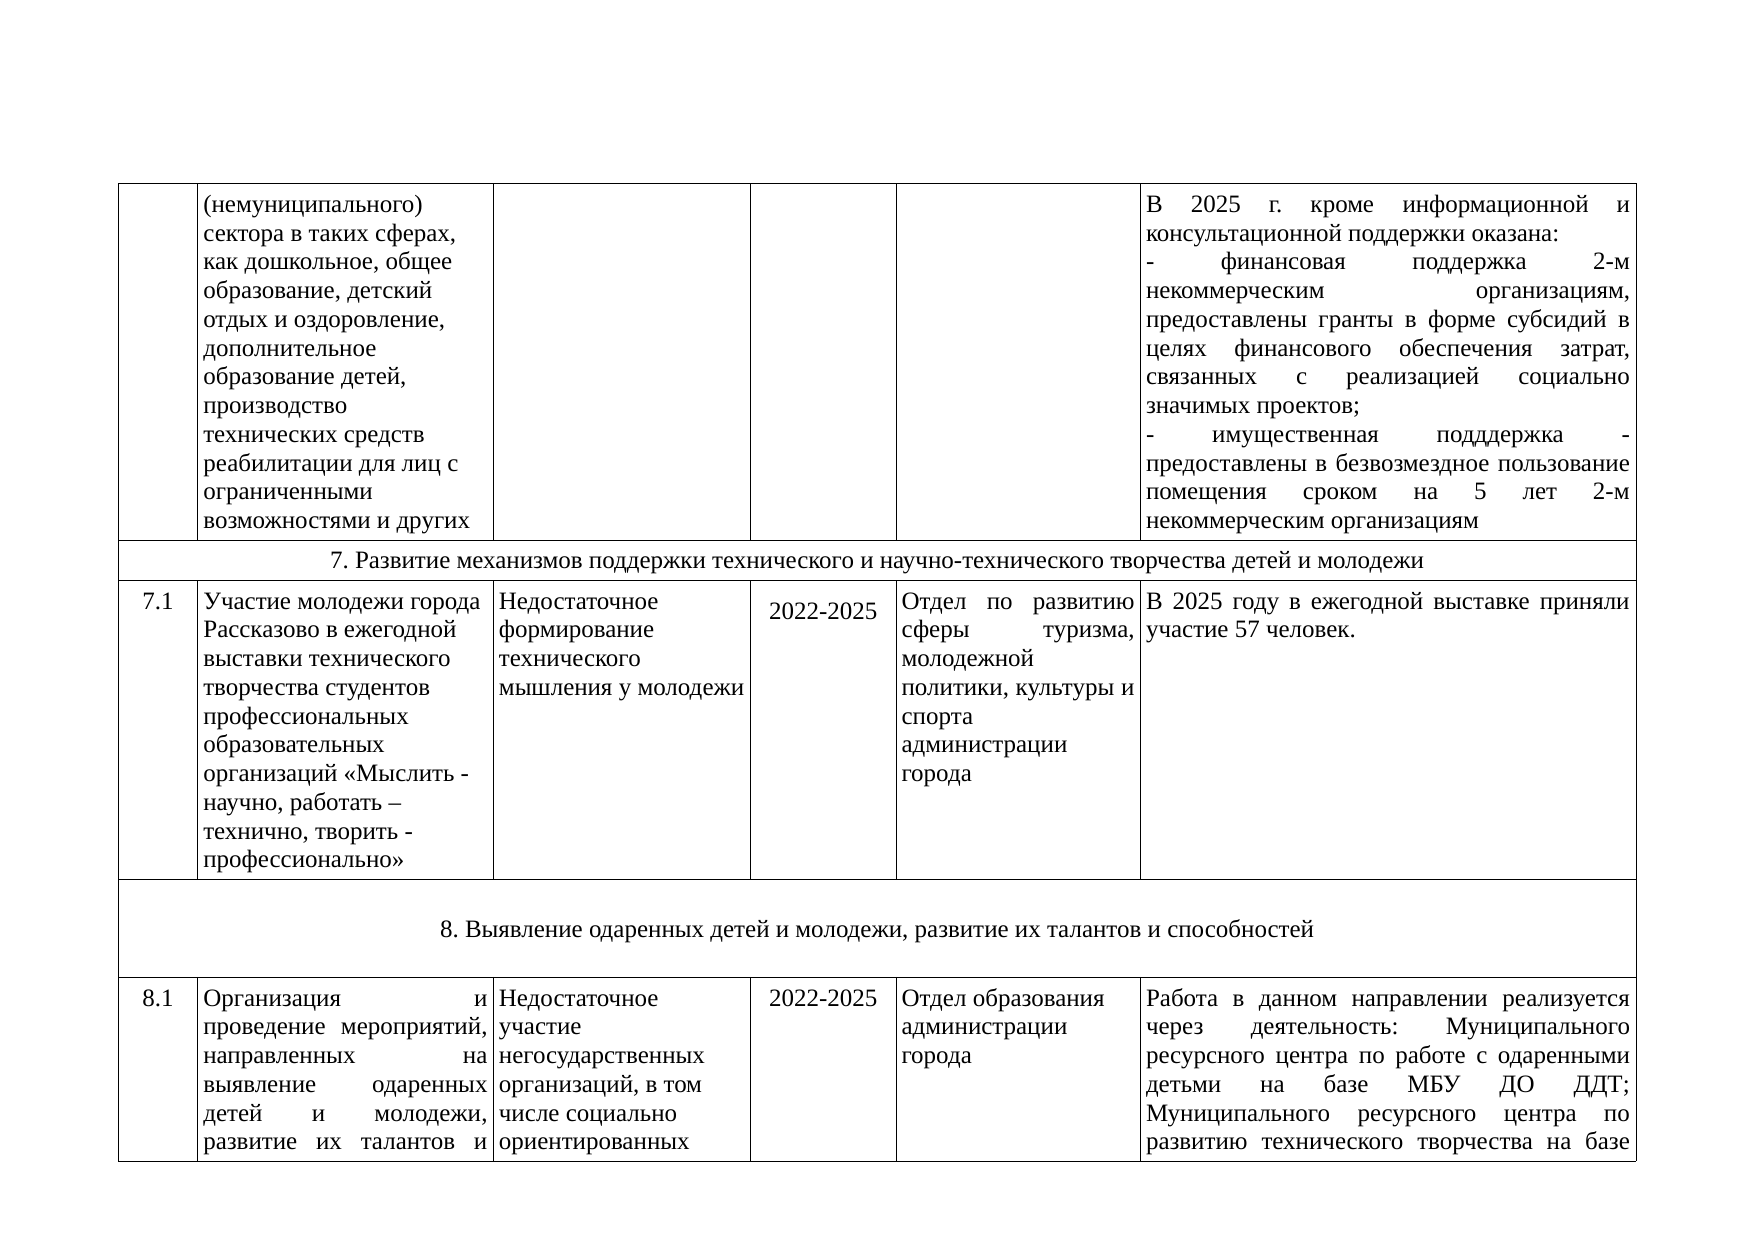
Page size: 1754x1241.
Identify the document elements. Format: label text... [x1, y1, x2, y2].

table_cell 2022-2025 [751, 978, 896, 1161]
table_cell (немуниципального) сектора в таких сферах, как дошкольное, общее образование, детский отдых и оздоровление, дополнительное образование детей, производство технических средств реабилитации для лиц с ограниченными возможностями и других [198, 184, 493, 540]
table_cell Работа в данном направлении реализуется через деятельность: Муниципального ресурсного центра по работе с одаренными детьми на базе МБУ ДО ДДТ; Муниципального ресурсного центра по развитию технического творчества на базе [1141, 978, 1636, 1161]
table_cell В 2025 г. кроме информационной и консультационной поддержки оказана: - финансовая поддержка 2-м некоммерческим организациям, предоставлены гранты в форме субсидий в целях финансового обеспечения затрат, связанных с реализацией социально значимых проектов; - имущественная подддержка - предоставлены в безвозмездное пользование помещения сроком на 5 лет 2-м некоммерческим организациям [1141, 184, 1636, 540]
table_cell 8. Выявление одаренных детей и молодежи, развитие их талантов и способностей [119, 880, 1636, 977]
table_cell [494, 184, 750, 540]
table_cell Недостаточное формирование технического мышления у молодежи [494, 581, 750, 879]
table_cell 2022-2025 [751, 581, 896, 879]
table_cell В 2025 году в ежегодной выставке приняли участие 57 человек. [1141, 581, 1636, 879]
table_cell Отдел по развитию сферы туризма, молодежной политики, культуры и спорта администрации города [897, 581, 1140, 879]
table_cell 7. Развитие механизмов поддержки технического и научно-технического творчества детей и молодежи [119, 541, 1636, 580]
table_cell Организация и проведение мероприятий, направленных на выявление одаренных детей и молодежи, развитие их талантов и [198, 978, 493, 1161]
table_cell [751, 184, 896, 540]
table_cell [897, 184, 1140, 540]
table_cell 8.1 [119, 978, 197, 1161]
table_cell Участие молодежи города Рассказово в ежегодной выставки технического творчества студентов профессиональных образовательных организаций «Мыслить - научно, работать – технично, творить - профессионально» [198, 581, 493, 879]
table_cell Недостаточное участие негосударственных организаций, в том числе социально ориентированных [494, 978, 750, 1161]
table_cell 7.1 [119, 581, 197, 879]
table_cell Отдел образования администрации города [897, 978, 1140, 1161]
table_cell [119, 184, 197, 540]
